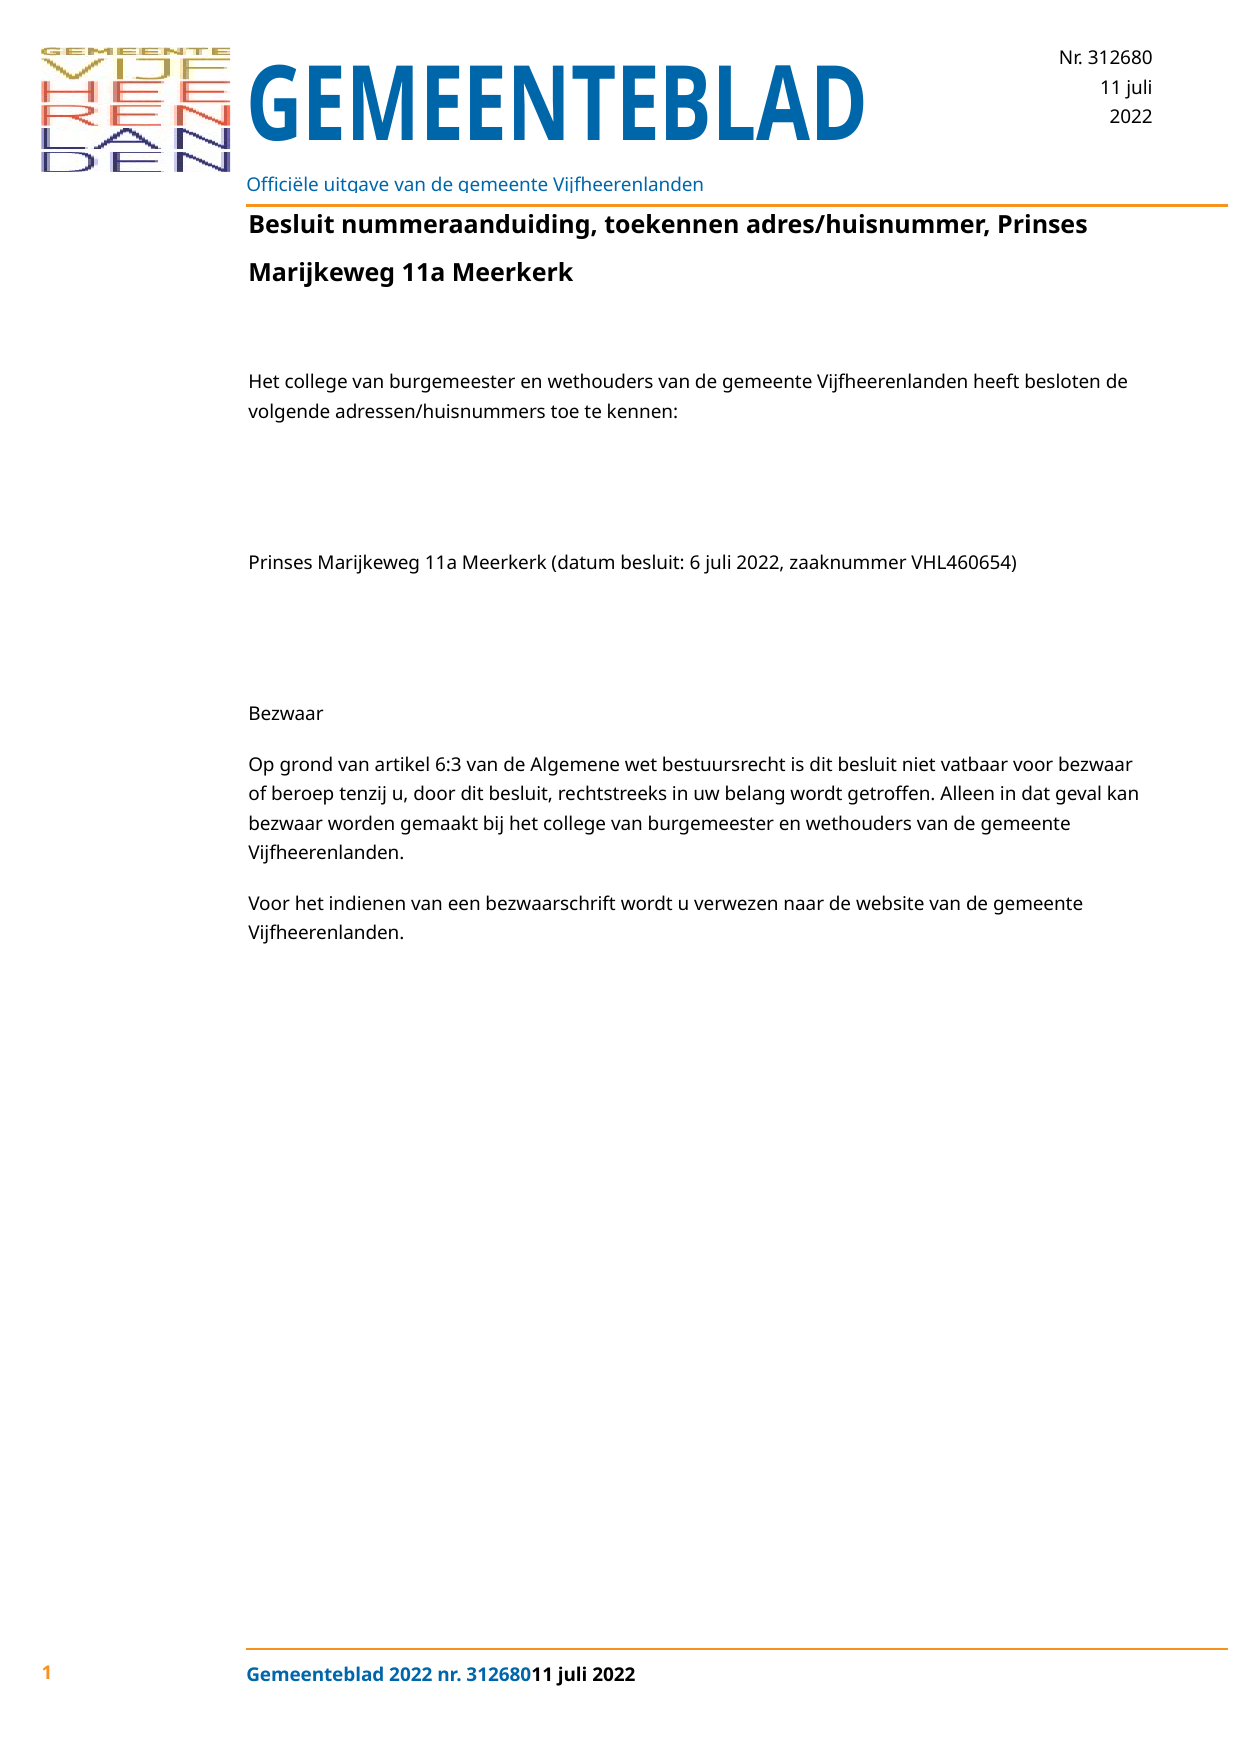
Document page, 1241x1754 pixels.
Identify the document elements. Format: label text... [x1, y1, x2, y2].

picture [41, 47, 231, 172]
text Het college van burgemeester en wethouders van de gemeente Vijfheerenlanden heeft besloten de volgende adressen/huisnummers toe te kennen: [248, 368, 1152, 424]
text Prinses Marijkeweg 11a Meerkerk (datum besluit: 6 juli 2022, zaaknummer VHL460654) [248, 549, 1152, 575]
text Bezwaar [248, 700, 1152, 726]
text Op grond van artikel 6:3 van de Algemene wet bestuursrecht is dit besluit niet vatbaar voor bezwaar of beroep tenzij u, door dit besluit, rechtstreeks in uw belang wordt getroffen. Alleen in dat geval kan bezwaar worden gemaakt bij het college van burgemeester en wethouders van de gemeente Vijfheerenlanden. [248, 751, 1152, 865]
text Voor het indienen van een bezwaarschrift wordt u verwezen naar de website van de gemeente Vijfheerenlanden. [248, 890, 1152, 945]
text Besluit nummeraanduiding, toekennen adres/huisnummer, Prinses Marijkeweg 11a Meerkerk [248, 207, 1152, 288]
